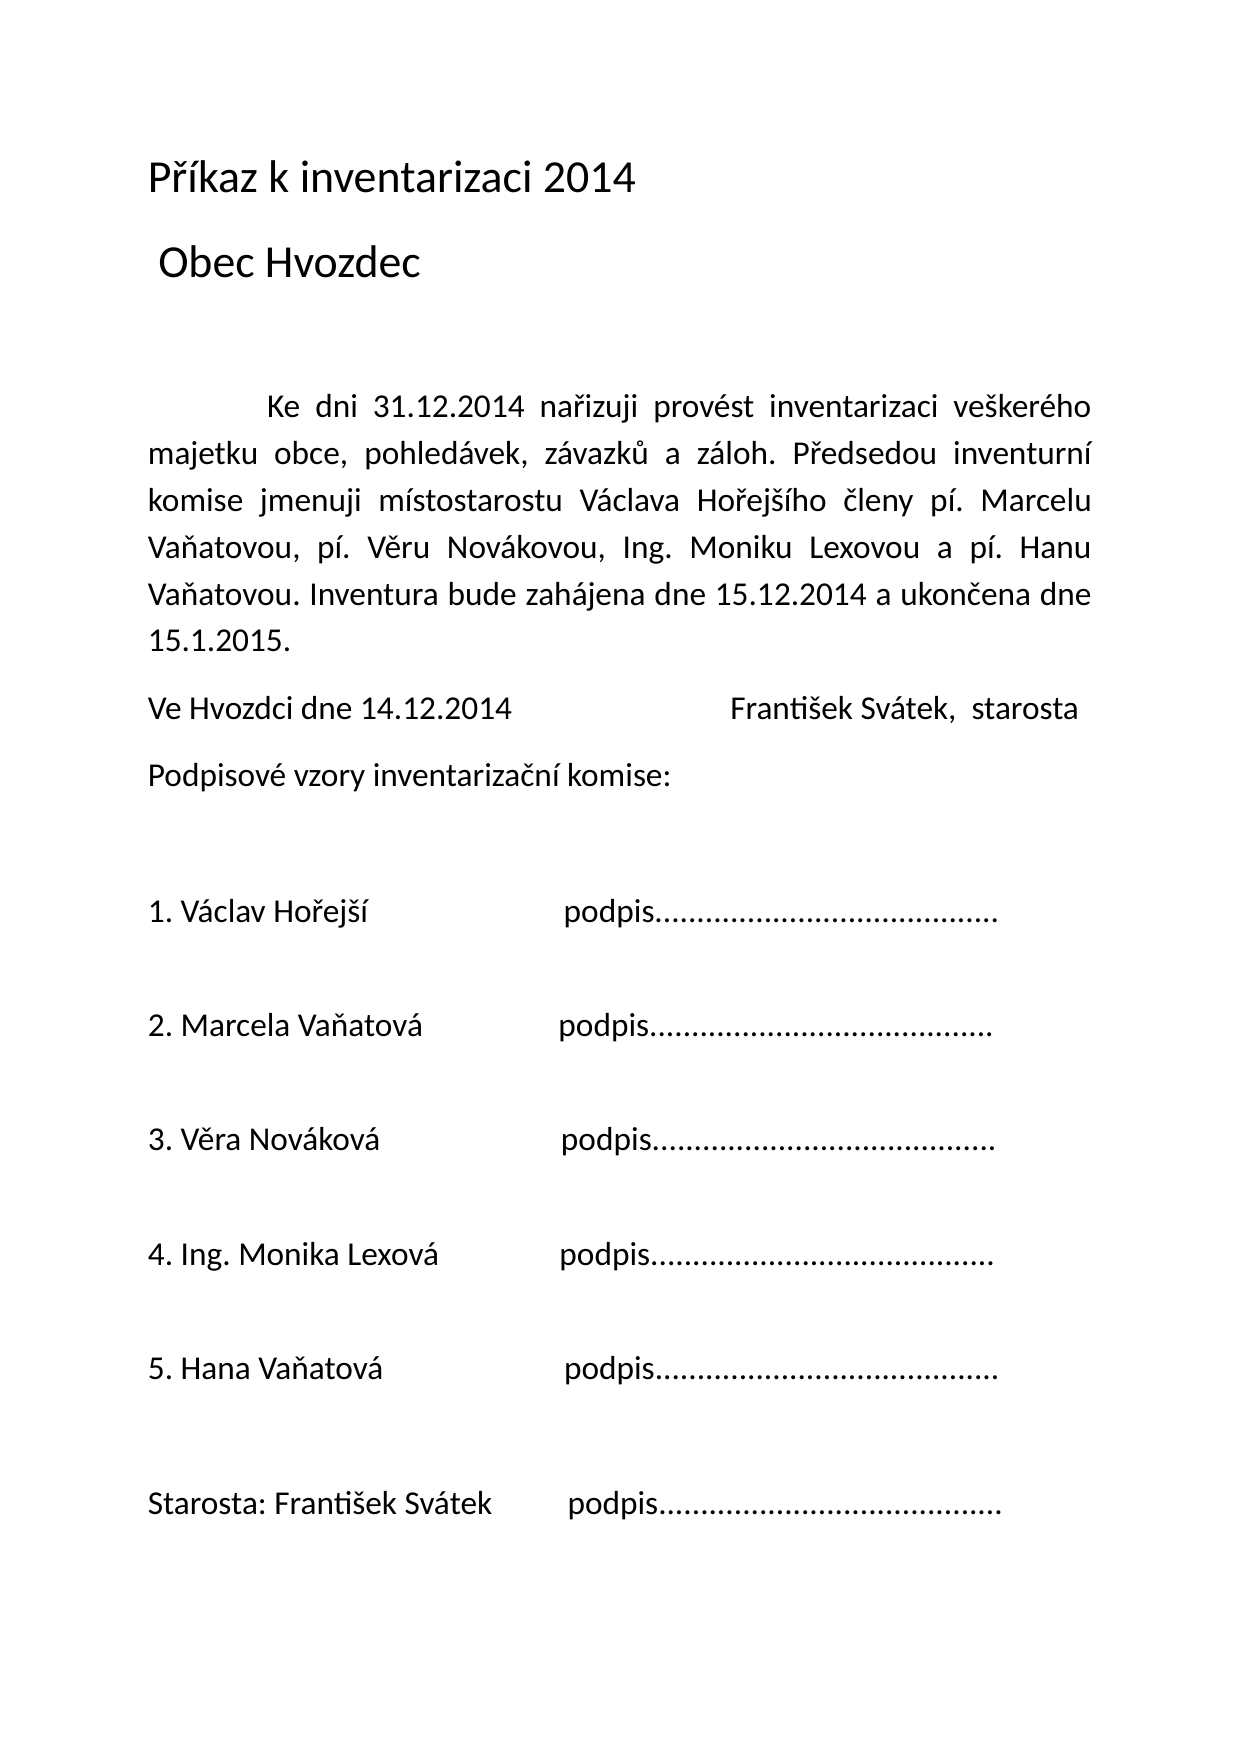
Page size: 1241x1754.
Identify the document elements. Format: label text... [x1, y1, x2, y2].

text 3. Věra Nováková podpis......................................... [148, 1118, 1093, 1206]
text Ve Hvozdci dne 14.12.2014 František Svátek, starosta [148, 687, 1093, 728]
text 5. Hana Vaňatová podpis......................................... [148, 1347, 1093, 1388]
text 4. Ing. Monika Lexová podpis......................................... [148, 1233, 1093, 1320]
text Podpisové vzory inventarizační komise: [148, 754, 1093, 795]
text 2. Marcela Vaňatová podpis......................................... [148, 1004, 1093, 1092]
text 1. Václav Hořejší podpis......................................... [148, 890, 1093, 977]
text Obec Hvozdec [148, 233, 1093, 289]
text Ke dni 31.12.2014 nařizuji provést inventarizaci veškerého majetku obce, pohledávek, závazků a záloh. Předsedou inventurní komise jmenuji místostarostu Václava Hořejšího členy pí. Marcelu Vaňatovou, pí. Věru Novákovou, Ing. Moniku Lexovou a pí. Hanu Vaňatovou. Inventura bude zahájena dne 15.12.2014 a ukončena dne 15.1.2015. [148, 385, 1093, 660]
text Příkaz k inventarizaci 2014 [148, 148, 1093, 203]
text Starosta: František Svátek podpis......................................... [148, 1482, 1093, 1523]
